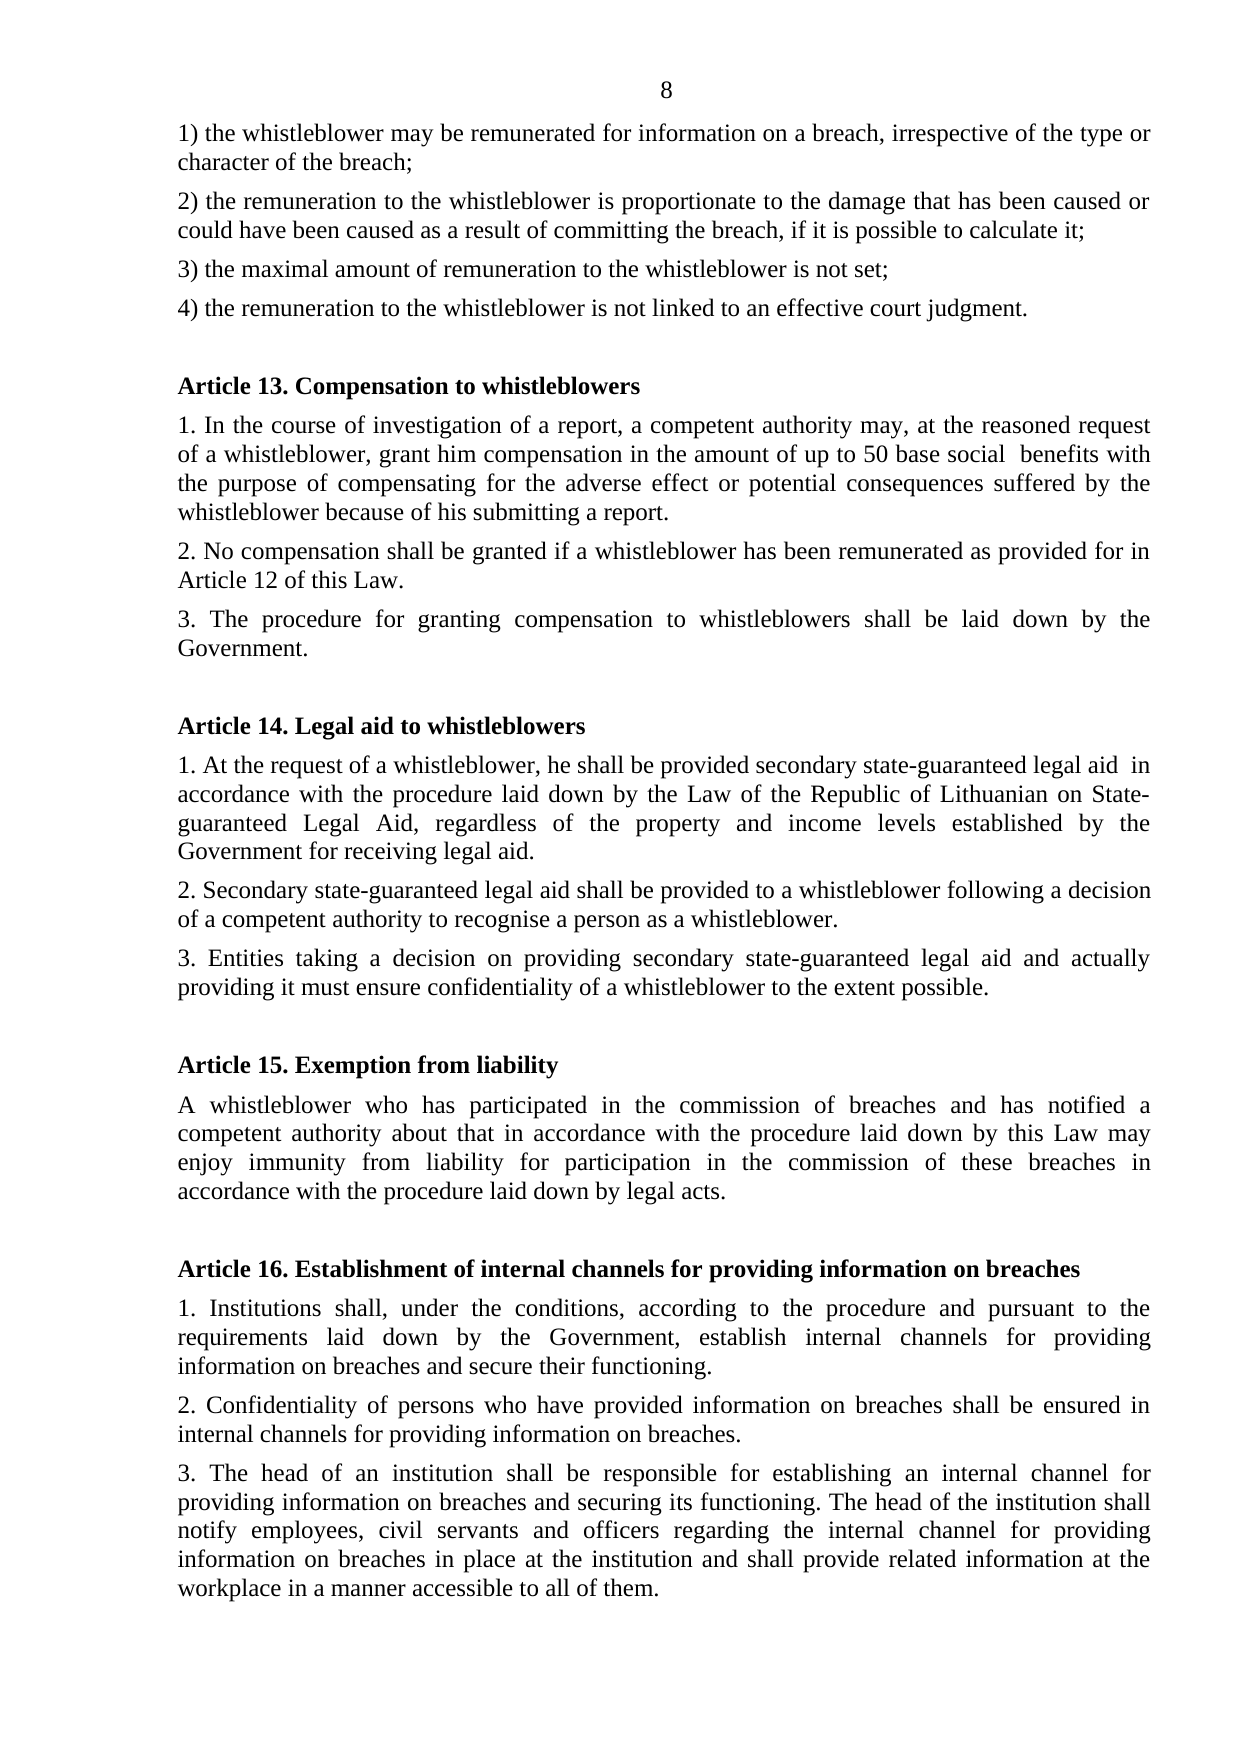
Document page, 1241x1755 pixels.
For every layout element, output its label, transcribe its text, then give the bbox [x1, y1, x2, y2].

text 2. Secondary state-guaranteed legal aid shall be provided to a whistleblower following a decision of a competent authority to recognise a person as a whistleblower. [177, 876, 1152, 933]
text Article 16. Establishment of internal channels for providing information on breaches [177, 1254, 1152, 1283]
text 1. Institutions shall, under the conditions, according to the procedure and pursuant to the requirements laid down by the Government, establish internal channels for providing information on breaches and secure their functioning. [177, 1293, 1152, 1380]
text 3. Entities taking a decision on providing secondary state-guaranteed legal aid and actually providing it must ensure confidentiality of a whistleblower to the extent possible. [177, 943, 1152, 1001]
text 3) the maximal amount of remuneration to the whistleblower is not set; [177, 254, 1152, 283]
text 1. In the course of investigation of a report, a competent authority may, at the reasoned request of a whistleblower, grant him compensation in the amount of up to 50 base social benefits with the purpose of compensating for the adverse effect or potential consequences suffered by the whistleblower because of his submitting a report. [177, 411, 1152, 526]
text 2) the remuneration to the whistleblower is proportionate to the damage that has been caused or could have been caused as a result of committing the breach, if it is possible to calculate it; [177, 186, 1152, 243]
text 1) the whistleblower may be remunerated for information on a breach, irrespective of the type or character of the breach; [177, 118, 1152, 176]
text Article 14. Legal aid to whistleblowers [177, 711, 1152, 740]
text A whistleblower who has participated in the commission of breaches and has notified a competent authority about that in accordance with the procedure laid down by this Law may enjoy immunity from liability for participation in the commission of these breaches in accordance with the procedure laid down by legal acts. [177, 1090, 1152, 1205]
text 1. At the request of a whistleblower, he shall be provided secondary state-guaranteed legal aid in accordance with the procedure laid down by the Law of the Republic of Lithuanian on State-guaranteed Legal Aid, regardless of the property and income levels established by the Government for receiving legal aid. [177, 750, 1152, 865]
text 2. Confidentiality of persons who have provided information on breaches shall be ensured in internal channels for providing information on breaches. [177, 1390, 1152, 1448]
text 3. The head of an institution shall be responsible for establishing an internal channel for providing information on breaches and securing its functioning. The head of the institution shall notify employees, civil servants and officers regarding the internal channel for providing information on breaches in place at the institution and shall provide related information at the workplace in a manner accessible to all of them. [177, 1458, 1152, 1602]
text 3. The procedure for granting compensation to whistleblowers shall be laid down by the Government. [177, 604, 1152, 661]
text 2. No compensation shall be granted if a whistleblower has been remunerated as provided for in Article 12 of this Law. [177, 536, 1152, 593]
text 4) the remuneration to the whistleblower is not linked to an effective court judgment. [177, 293, 1152, 322]
text Article 13. Compensation to whistleblowers [177, 371, 1152, 400]
text Article 15. Exemption from liability [177, 1051, 1152, 1079]
